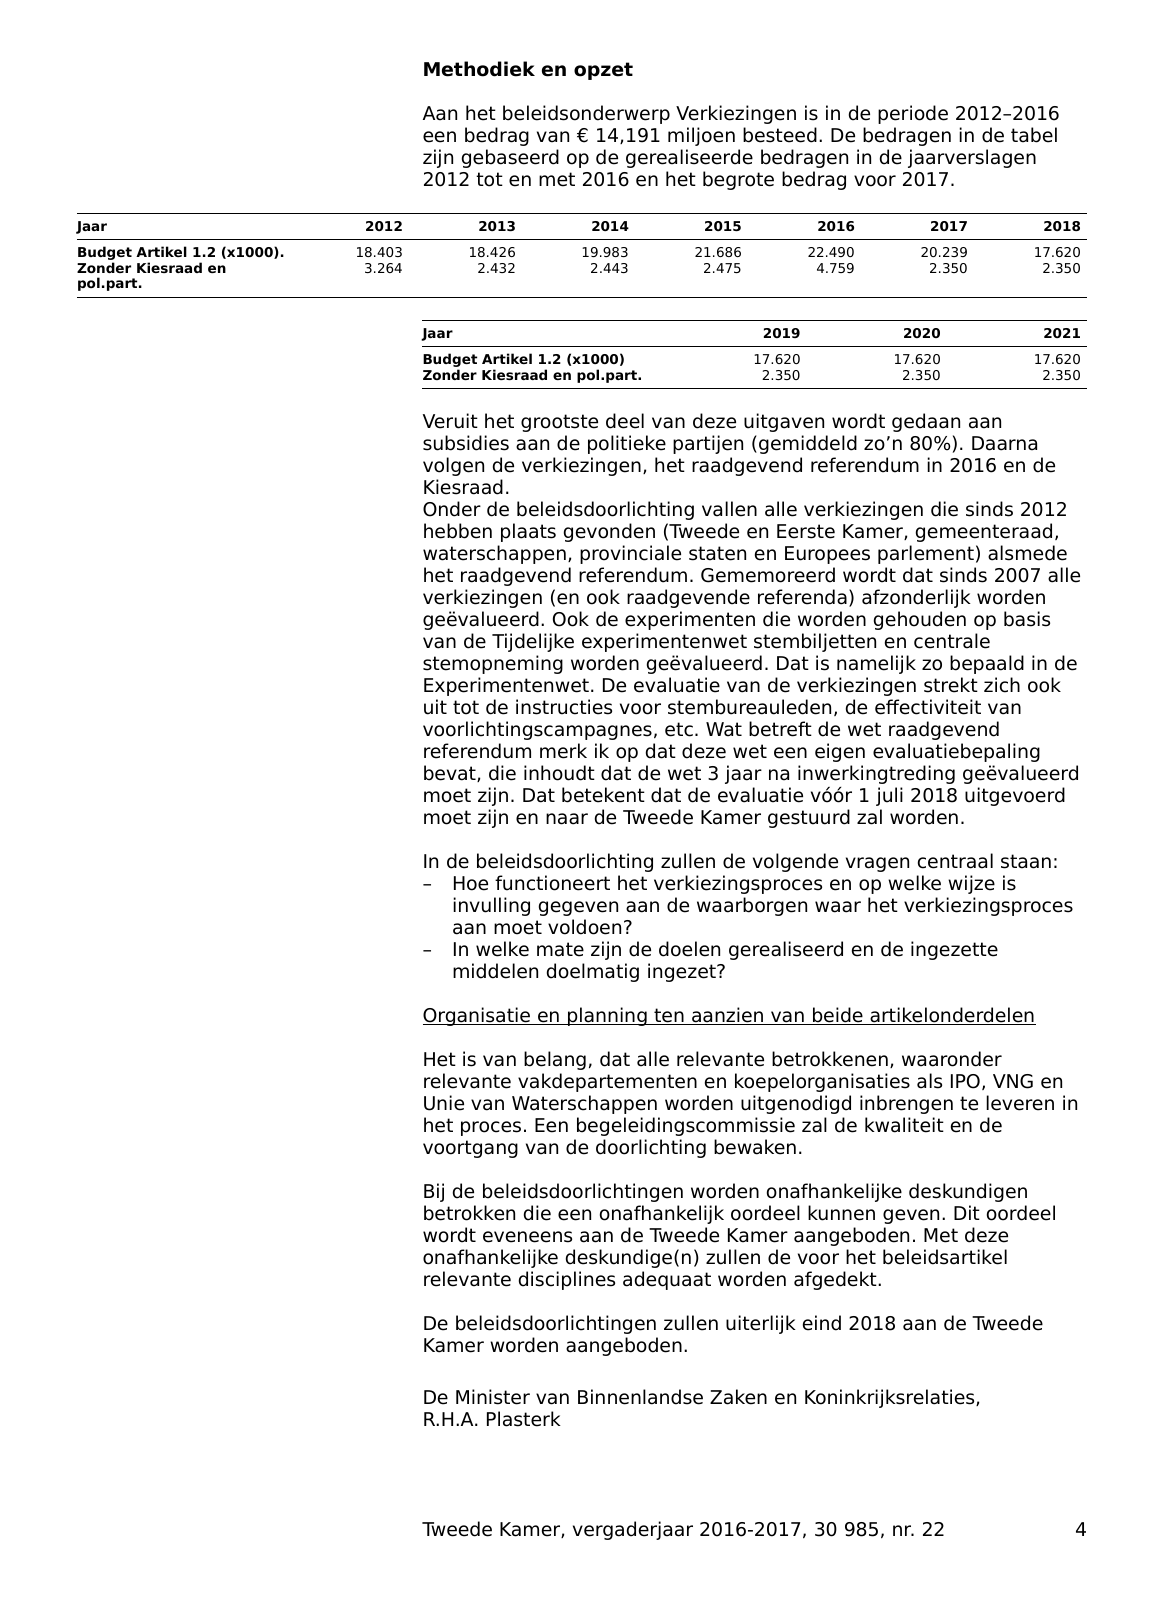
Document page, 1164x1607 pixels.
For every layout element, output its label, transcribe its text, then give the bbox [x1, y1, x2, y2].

table_header 2021 [946, 321, 1087, 346]
text In de beleidsdoorlichting zullen de volgende vragen centraal staan: [422, 851, 1087, 873]
text De Minister van Binnenlandse Zaken en Koninkrijksrelaties, R.H.A. Plasterk [422, 1387, 1087, 1431]
table_header 2018 [974, 214, 1087, 239]
table_cell 17.620 [974, 240, 1087, 261]
table_cell 21.686 [635, 240, 747, 261]
text De beleidsdoorlichtingen zullen uiterlijk eind 2018 aan de Tweede Kamer worden aangeboden. [422, 1313, 1087, 1357]
subtitle Methodiek en opzet [422, 59, 1087, 81]
table_cell 18.426 [409, 240, 522, 261]
table_header 2017 [861, 214, 973, 239]
text – In welke mate zijn de doelen gerealiseerd en de ingezette middelen doelmatig ingezet? [422, 939, 1087, 983]
table_header 2014 [522, 214, 634, 239]
table_cell Budget Artikel 1.2 (x1000). [77, 240, 296, 261]
table_cell 18.403 [296, 240, 408, 261]
table_cell Zonder Kiesraad en pol.part. [77, 261, 296, 297]
table_cell 2.350 [861, 261, 973, 297]
text – Hoe functioneert het verkiezingsproces en op welke wijze is invulling gegeven aan de waarborgen waar het verkiezingsproces aan moet voldoen? [422, 873, 1087, 939]
table_header 2013 [409, 214, 522, 239]
table_cell 4.759 [748, 261, 861, 297]
table_cell 17.620 [806, 347, 946, 367]
table_cell 20.239 [861, 240, 973, 261]
table_header 2012 [296, 214, 408, 239]
table_header 2020 [806, 321, 946, 346]
table_cell 2.443 [522, 261, 634, 297]
table_header 2016 [748, 214, 861, 239]
table_header Jaar [77, 214, 296, 239]
text Bij de beleidsdoorlichtingen worden onafhankelijke deskundigen betrokken die een onafhankelijk oordeel kunnen geven. Dit oordeel wordt eveneens aan de Tweede Kamer aangeboden. Met deze onafhankelijke deskundige(n) zullen de voor het beleidsartikel relevante disciplines adequaat worden afgedekt. [422, 1181, 1087, 1291]
table_header Jaar [422, 321, 666, 346]
table_cell 2.432 [409, 261, 522, 297]
table_cell 22.490 [748, 240, 861, 261]
text Het is van belang, dat alle relevante betrokkenen, waaronder relevante vakdepartementen en koepelorganisaties als IPO, VNG en Unie van Waterschappen worden uitgenodigd inbrengen te leveren in het proces. Een begeleidingscommissie zal de kwaliteit en de voortgang van de doorlichting bewaken. [422, 1049, 1087, 1159]
table_cell 2.475 [635, 261, 747, 297]
text Veruit het grootste deel van deze uitgaven wordt gedaan aan subsidies aan de politieke partijen (gemiddeld zo’n 80%). Daarna volgen de verkiezingen, het raadgevend referendum in 2016 en de Kiesraad. [422, 411, 1087, 499]
subtitle Organisatie en planning ten aanzien van beide artikelonderdelen [422, 1005, 1087, 1027]
table_cell 19.983 [522, 240, 634, 261]
table_cell 17.620 [666, 347, 806, 367]
table_cell 3.264 [296, 261, 408, 297]
text Aan het beleidsonderwerp Verkiezingen is in de periode 2012–2016 een bedrag van € 14,191 miljoen besteed. De bedragen in de tabel zijn gebaseerd op de gerealiseerde bedragen in de jaarverslagen 2012 tot en met 2016 en het begrote bedrag voor 2017. [422, 103, 1087, 191]
table_cell Budget Artikel 1.2 (x1000) [422, 347, 666, 367]
table_cell 2.350 [946, 367, 1087, 388]
text Onder de beleidsdoorlichting vallen alle verkiezingen die sinds 2012 hebben plaats gevonden (Tweede en Eerste Kamer, gemeenteraad, waterschappen, provinciale staten en Europees parlement) alsmede het raadgevend referendum. Gememoreerd wordt dat sinds 2007 alle verkiezingen (en ook raadgevende referenda) afzonderlijk worden geëvalueerd. Ook de experimenten die worden gehouden op basis van de Tijdelijke experimentenwet stembiljetten en centrale stemopneming worden geëvalueerd. Dat is namelijk zo bepaald in de Experimentenwet. De evaluatie van de verkiezingen strekt zich ook uit tot de instructies voor stembureauleden, de effectiviteit van voorlichtingscampagnes, etc. Wat betreft de wet raadgevend referendum merk ik op dat deze wet een eigen evaluatiebepaling bevat, die inhoudt dat de wet 3 jaar na inwerkingtreding geëvalueerd moet zijn. Dat betekent dat de evaluatie vóór 1 juli 2018 uitgevoerd moet zijn en naar de Tweede Kamer gestuurd zal worden. [422, 499, 1087, 828]
table_cell 2.350 [974, 261, 1087, 297]
table_cell 2.350 [666, 367, 806, 388]
table_cell 2.350 [806, 367, 946, 388]
table_cell Zonder Kiesraad en pol.part. [422, 367, 666, 388]
table_header 2019 [666, 321, 806, 346]
table_cell 17.620 [946, 347, 1087, 367]
table_header 2015 [635, 214, 747, 239]
